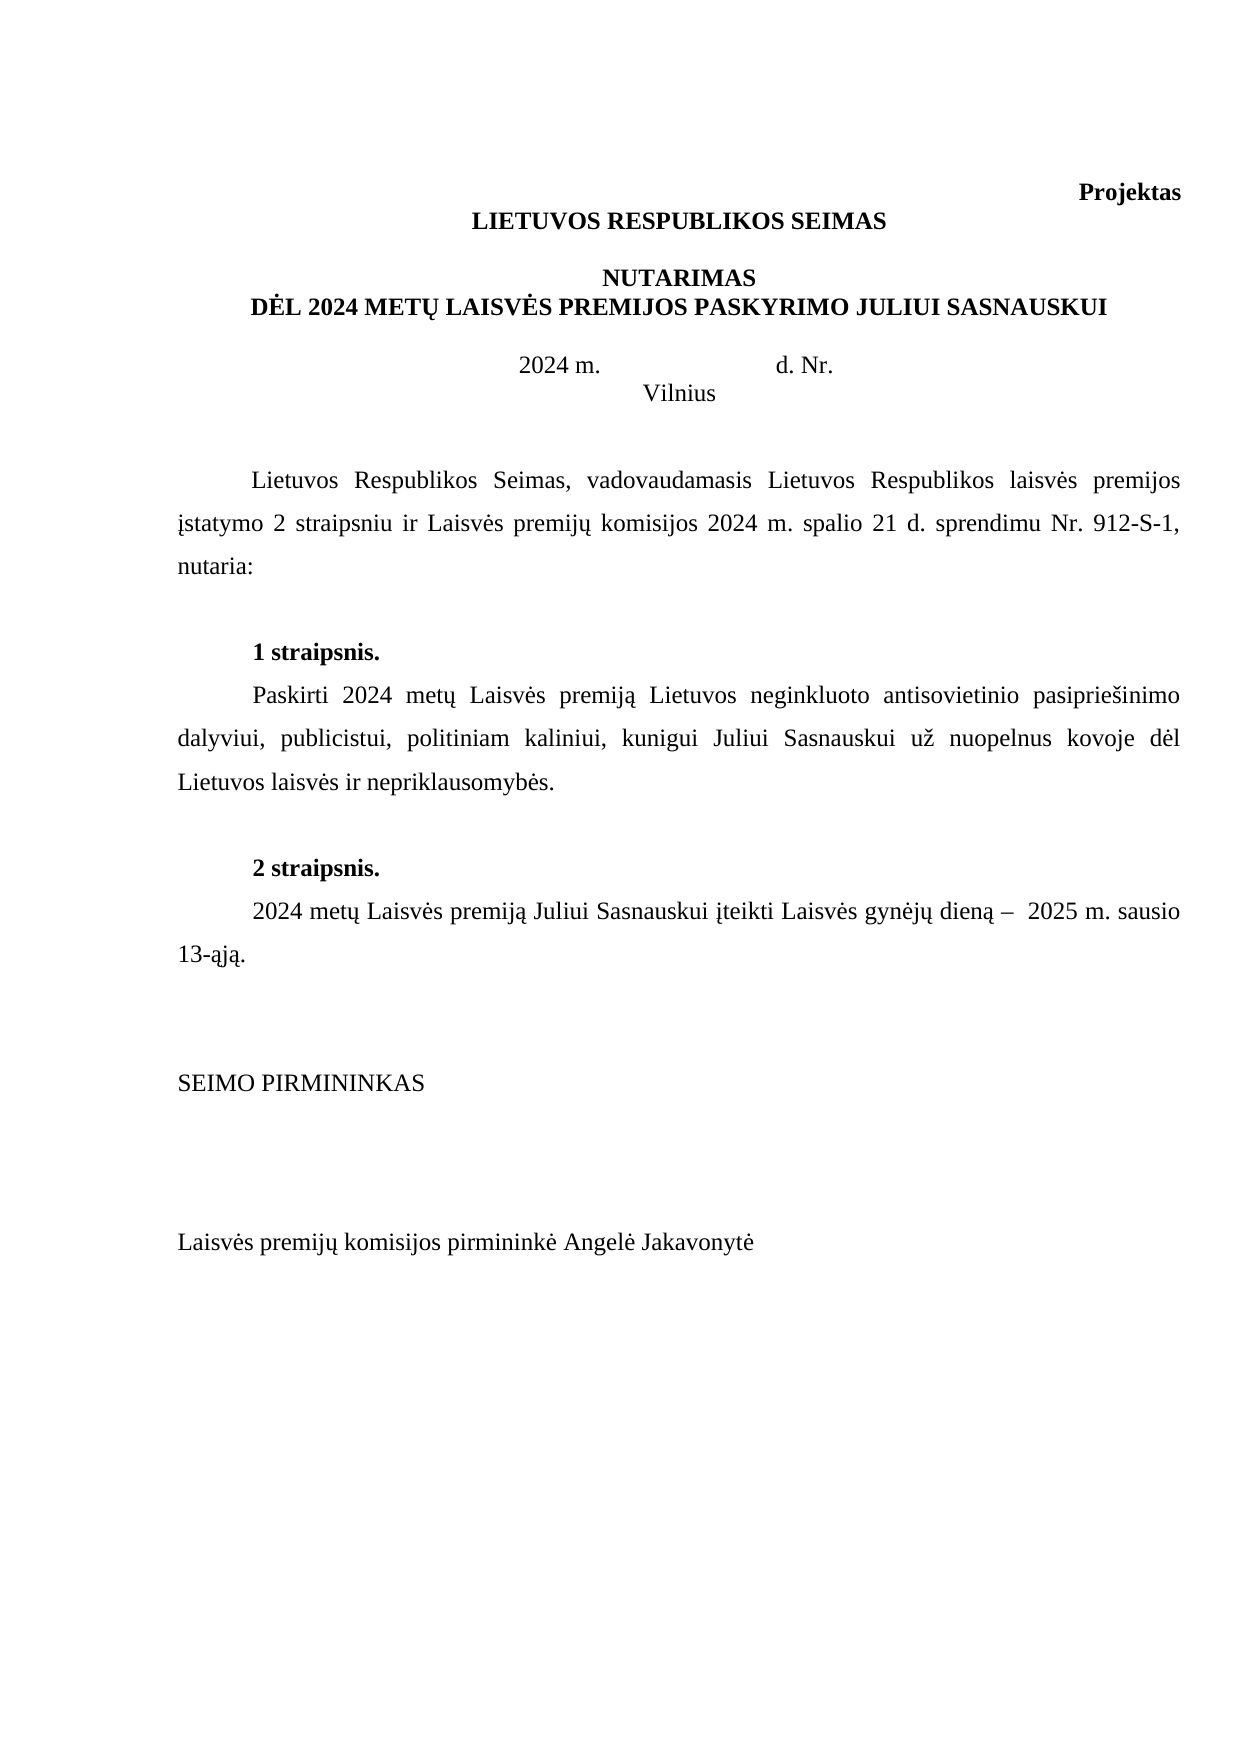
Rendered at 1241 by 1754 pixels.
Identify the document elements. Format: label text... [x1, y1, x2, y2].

text Vilnius [177, 378, 1181, 407]
text 2024 metų Laisvės premiją Juliui Sasnauskui įteikti Laisvės gynėjų dieną – 2025 m. sausio 13-ąją. [177, 896, 1181, 968]
text Projektas [177, 177, 1181, 206]
text Paskirti 2024 metų Laisvės premiją Lietuvos neginkluoto antisovietinio pasipriešinimo dalyviui, publicistui, politiniam kaliniui, kunigui Juliui Sasnauskui už nuopelnus kovoje dėl Lietuvos laisvės ir nepriklausomybės. [177, 680, 1181, 795]
text DĖL 2024 METŲ LAISVĖS PREMIJOS PASKYRIMO JULIUI SASNAUSKUI [177, 292, 1181, 321]
text SEIMO PIRMININKAS [177, 1068, 1181, 1097]
text 1 straipsnis. [177, 637, 1181, 666]
text Laisvės premijų komisijos pirmininkė Angelė Jakavonytė [177, 1227, 1181, 1255]
text 2 straipsnis. [177, 853, 1181, 882]
text 2024 m. d. Nr. [177, 350, 1181, 378]
text Lietuvos Respublikos Seimas, vadovaudamasis Lietuvos Respublikos laisvės premijos įstatymo 2 straipsniu ir Laisvės premijų komisijos 2024 m. spalio 21 d. sprendimu Nr. 912-S-1, nutaria: [177, 465, 1181, 580]
text LIETUVOS RESPUBLIKOS SEIMAS [177, 206, 1181, 235]
text NUTARIMAS [177, 263, 1181, 292]
